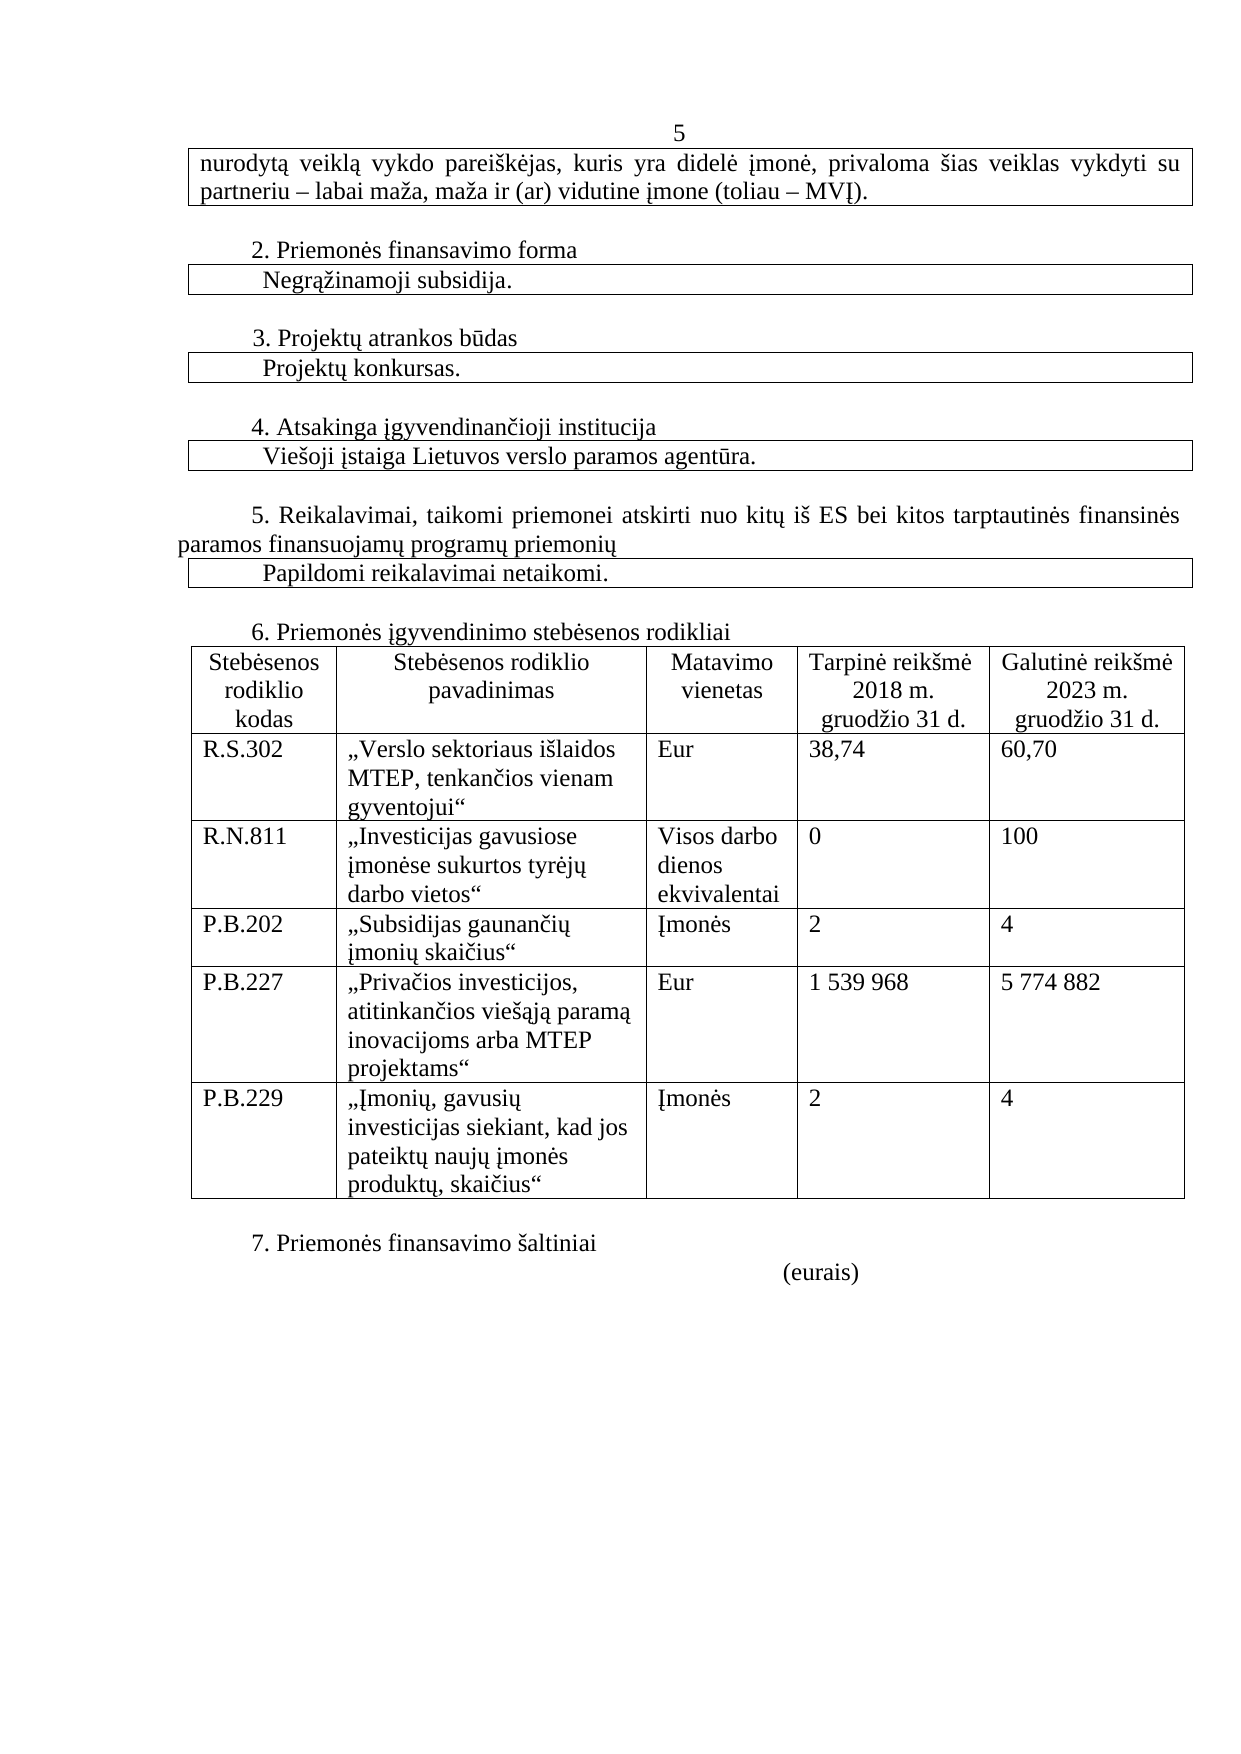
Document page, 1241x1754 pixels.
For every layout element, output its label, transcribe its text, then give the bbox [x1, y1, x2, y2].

table_cell Įmonės [647, 909, 797, 966]
table_header Tarpinė reikšmė 2018 m. gruodžio 31 d. [798, 647, 989, 733]
text 3. Projektų atrankos būdas [252, 323, 1181, 352]
table_cell „Privačios investicijos, atitinkančios viešąją paramą inovacijoms arba MTEP projektams“ [337, 967, 646, 1082]
table_cell Eur [647, 734, 797, 820]
table_cell 4 [990, 909, 1184, 966]
text 2. Priemonės finansavimo forma [251, 235, 1181, 264]
table_cell 100 [990, 821, 1184, 908]
table_cell Įmonės [647, 1083, 797, 1198]
table_cell 5 774 882 [990, 967, 1184, 1082]
table_header Galutinė reikšmė 2023 m. gruodžio 31 d. [990, 647, 1184, 733]
text 6. Priemonės įgyvendinimo stebėsenos rodikliai [177, 617, 1181, 646]
table_cell „Įmonių, gavusių investicijas siekiant, kad jos pateiktų naujų įmonės produktų, skaičius“ [337, 1083, 646, 1198]
table_cell Visos darbo dienos ekvivalentai [647, 821, 797, 908]
table_header Viešoji įstaiga Lietuvos verslo paramos agentūra. [189, 441, 1192, 470]
text 7. Priemonės finansavimo šaltiniai [177, 1228, 1181, 1257]
table_cell P.B.229 [192, 1083, 336, 1198]
table_cell 60,70 [990, 734, 1184, 820]
table_header Projektų konkursas. [189, 353, 1192, 382]
table_cell P.B.202 [192, 909, 336, 966]
table_header Papildomi reikalavimai netaikomi. [189, 559, 1192, 587]
text 5. Reikalavimai, taikomi priemonei atskirti nuo kitų iš ES bei kitos tarptautinės finansinės paramos finansuojamų programų priemonių [177, 500, 1181, 557]
table_cell R.S.302 [192, 734, 336, 820]
table_cell 2 [798, 1083, 989, 1198]
table_cell 0 [798, 821, 989, 908]
table_cell 4 [990, 1083, 1184, 1198]
table_cell „Verslo sektoriaus išlaidos MTEP, tenkančios vienam gyventojui“ [337, 734, 646, 820]
table_cell 2 [798, 909, 989, 966]
table_cell Eur [647, 967, 797, 1082]
table_cell R.N.811 [192, 821, 336, 908]
table_cell 38,74 [798, 734, 989, 820]
table_header Stebėsenos rodiklio pavadinimas [337, 647, 646, 733]
table_header Matavimo vienetas [647, 647, 797, 733]
table_cell „Subsidijas gaunančių įmonių skaičius“ [337, 909, 646, 966]
table_cell 1 539 968 [798, 967, 989, 1082]
table_cell nurodytą veiklą vykdo pareiškėjas, kuris yra didelė įmonė, privaloma šias veiklas vykdyti su partneriu – labai maža, maža ir (ar) vidutine įmone (toliau – MVĮ). [189, 149, 1192, 205]
table_header Negrąžinamoji subsidija. [189, 265, 1192, 293]
table_cell P.B.227 [192, 967, 336, 1082]
text 4. Atsakinga įgyvendinančioji institucija [177, 412, 1181, 440]
table_header Stebėsenos rodiklio kodas [192, 647, 336, 733]
table_cell „Investicijas gavusiose įmonėse sukurtos tyrėjų darbo vietos“ [337, 821, 646, 908]
text (eurais) [783, 1257, 904, 1286]
